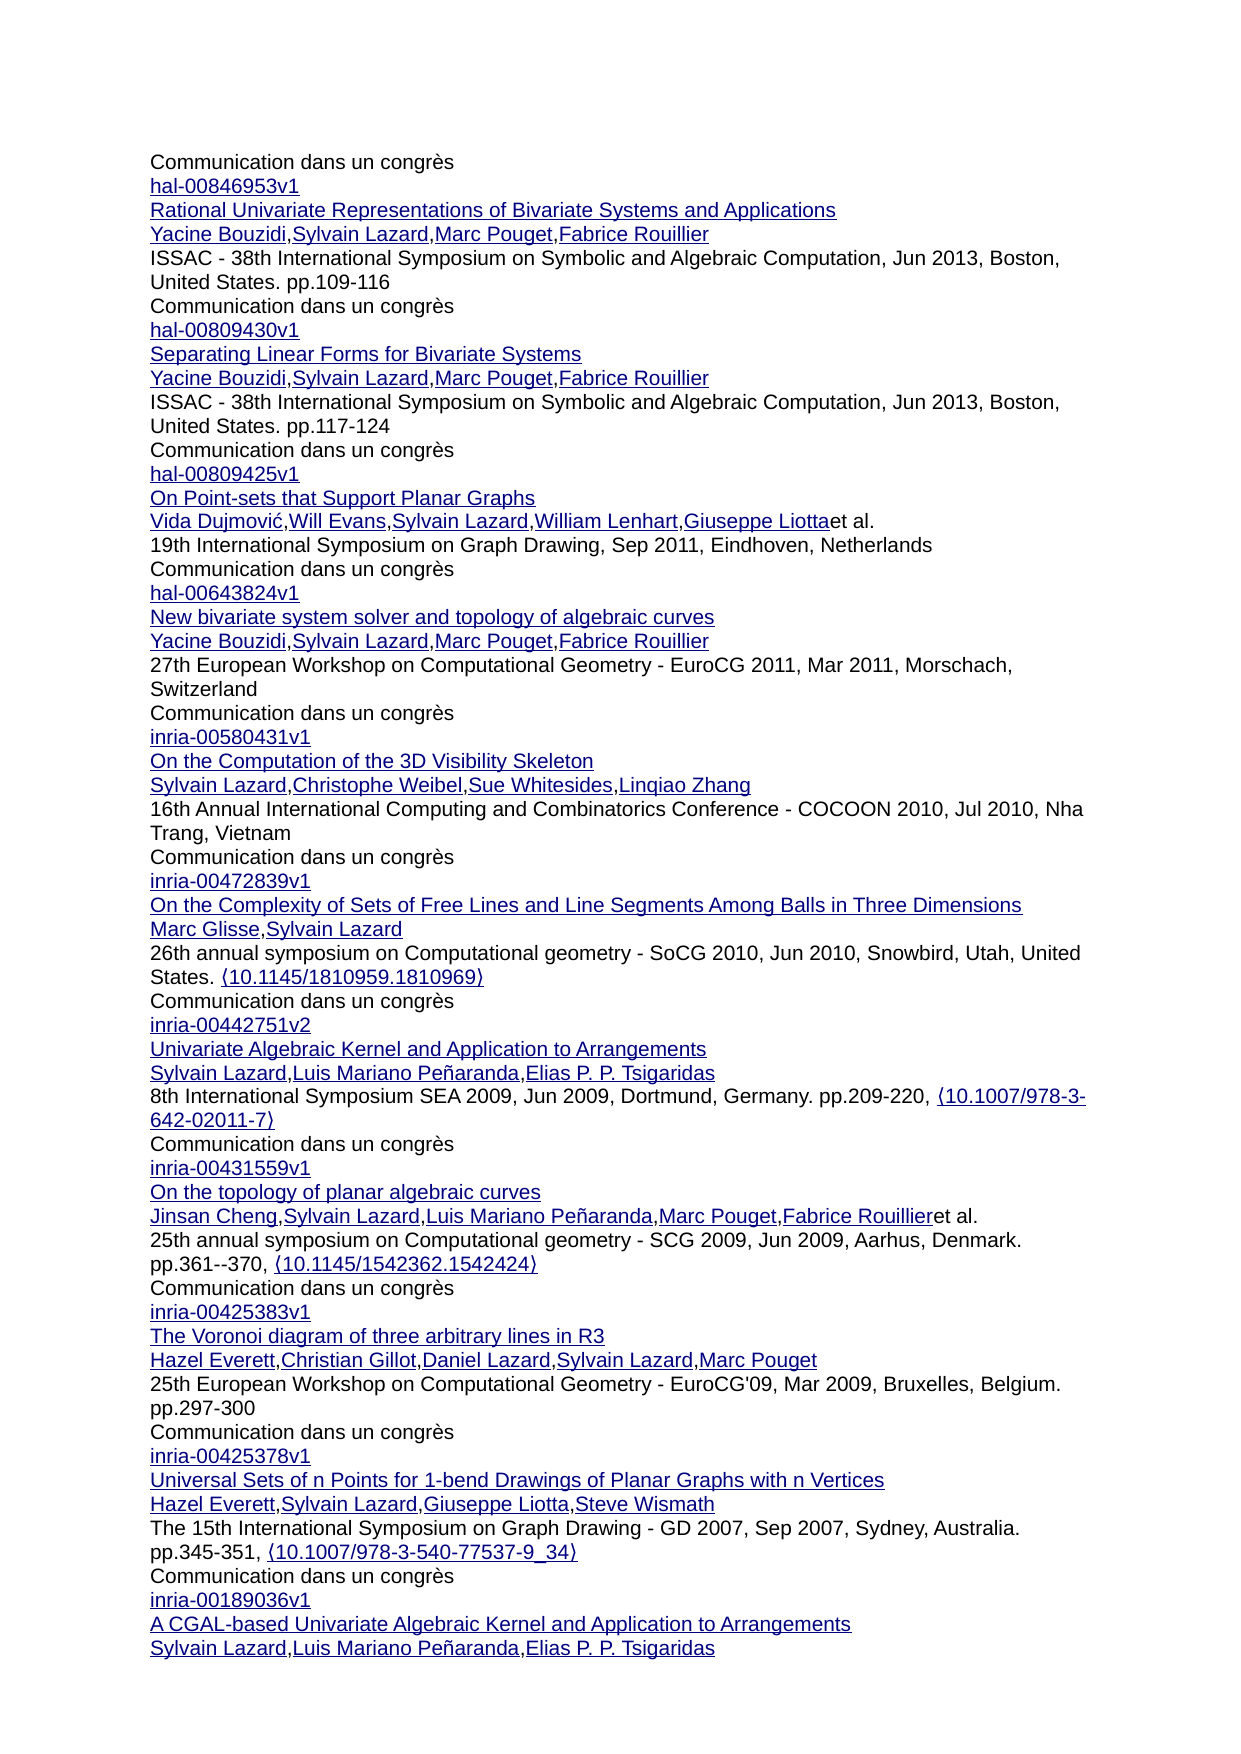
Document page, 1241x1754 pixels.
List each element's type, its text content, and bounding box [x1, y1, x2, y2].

table_cell New bivariate system solver and topology of algebraic curves Yacine Bouzidi,Sylvain Lazard,Marc Pouget,Fabrice Rouillier 27th European Workshop on Computational Geometry - EuroCG 2011, Mar 2011, Morschach, Switzerland Communication dans un congrès inria-00580431v1 [150, 605, 1090, 749]
table_cell On Point-sets that Support Planar Graphs Vida Dujmović,Will Evans,Sylvain Lazard,William Lenhart,Giuseppe Liottaet al. 19th International Symposium on Graph Drawing, Sep 2011, Eindhoven, Netherlands Communication dans un congrès hal-00643824v1 [150, 485, 1090, 605]
table_cell Universal Sets of n Points for 1-bend Drawings of Planar Graphs with n Vertices Hazel Everett,Sylvain Lazard,Giuseppe Liotta,Steve Wismath The 15th International Symposium on Graph Drawing - GD 2007, Sep 2007, Sydney, Australia. pp.345-351, ⟨10.1007/978-3-540-77537-9_34⟩ Communication dans un congrès inria-00189036v1 [150, 1468, 1090, 1611]
table_cell On the Computation of the 3D Visibility Skeleton Sylvain Lazard,Christophe Weibel,Sue Whitesides,Linqiao Zhang 16th Annual International Computing and Combinatorics Conference - COCOON 2010, Jul 2010, Nha Trang, Vietnam Communication dans un congrès inria-00472839v1 [150, 749, 1090, 893]
table_cell On the topology of planar algebraic curves Jinsan Cheng,Sylvain Lazard,Luis Mariano Peñaranda,Marc Pouget,Fabrice Rouillieret al. 25th annual symposium on Computational geometry - SCG 2009, Jun 2009, Aarhus, Denmark. pp.361--370, ⟨10.1145/1542362.1542424⟩ Communication dans un congrès inria-00425383v1 [150, 1180, 1090, 1324]
table_cell Univariate Algebraic Kernel and Application to Arrangements Sylvain Lazard,Luis Mariano Peñaranda,Elias P. P. Tsigaridas 8th International Symposium SEA 2009, Jun 2009, Dortmund, Germany. pp.209-220, ⟨10.1007/978-3-642-02011-7⟩ Communication dans un congrès inria-00431559v1 [150, 1036, 1090, 1180]
table_cell On the Complexity of Sets of Free Lines and Line Segments Among Balls in Three Dimensions Marc Glisse,Sylvain Lazard 26th annual symposium on Computational geometry - SoCG 2010, Jun 2010, Snowbird, Utah, United States. ⟨10.1145/1810959.1810969⟩ Communication dans un congrès inria-00442751v2 [150, 893, 1090, 1036]
table_cell A CGAL-based Univariate Algebraic Kernel and Application to Arrangements Sylvain Lazard,Luis Mariano Peñaranda,Elias P. P. Tsigaridas [150, 1611, 1090, 1659]
table_cell Rational Univariate Representations of Bivariate Systems and Applications Yacine Bouzidi,Sylvain Lazard,Marc Pouget,Fabrice Rouillier ISSAC - 38th International Symposium on Symbolic and Algebraic Computation, Jun 2013, Boston, United States. pp.109-116 Communication dans un congrès hal-00809430v1 [150, 198, 1090, 342]
table_cell The Voronoi diagram of three arbitrary lines in R3 Hazel Everett,Christian Gillot,Daniel Lazard,Sylvain Lazard,Marc Pouget 25th European Workshop on Computational Geometry - EuroCG'09, Mar 2009, Bruxelles, Belgium. pp.297-300 Communication dans un congrès inria-00425378v1 [150, 1324, 1090, 1468]
table_cell Separating Linear Forms for Bivariate Systems Yacine Bouzidi,Sylvain Lazard,Marc Pouget,Fabrice Rouillier ISSAC - 38th International Symposium on Symbolic and Algebraic Computation, Jun 2013, Boston, United States. pp.117-124 Communication dans un congrès hal-00809425v1 [150, 342, 1090, 485]
table_cell Communication dans un congrès hal-00846953v1 [150, 150, 1090, 198]
